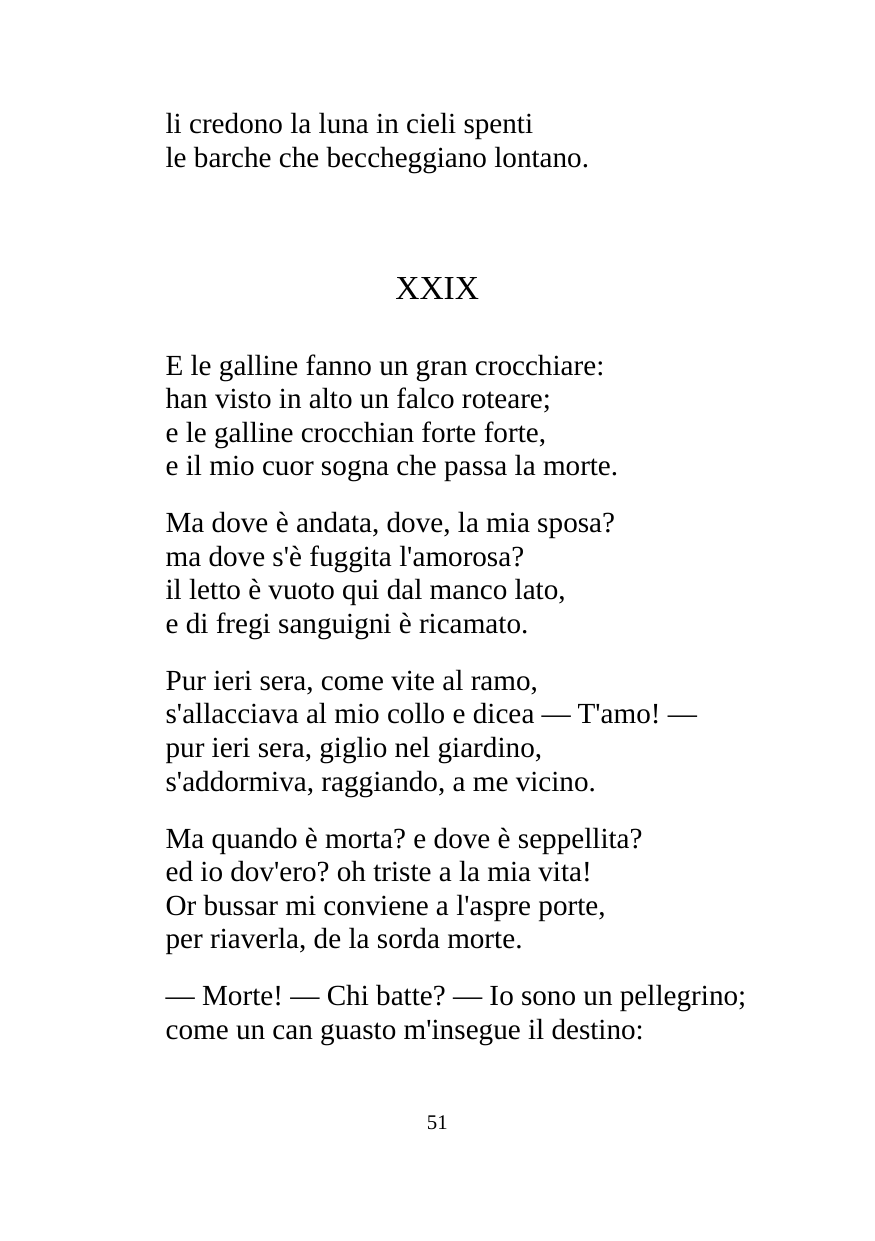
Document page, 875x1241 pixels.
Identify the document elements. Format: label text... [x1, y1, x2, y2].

text Pur ieri sera, come vite al ramo, s'allacciava al mio collo e dicea — T'amo! — pur ieri sera, giglio nel giardino, s'addormiva, raggiando, a me vicino. [165, 663, 768, 797]
text E le galline fanno un gran crocchiare: han visto in alto un falco roteare; e le galline crocchian forte forte, e il mio cuor sogna che passa la morte. [165, 348, 768, 482]
subtitle XXIX [106, 268, 768, 306]
text — Morte! — Chi batte? — Io sono un pellegrino; come un can guasto m'insegue il destino: [165, 978, 768, 1046]
text li credono la luna in cieli spenti le barche che beccheggiano lontano. [165, 106, 768, 173]
text Ma dove è andata, dove, la mia sposa? ma dove s'è fuggita l'amorosa? il letto è vuoto qui dal manco lato, e di fregi sanguigni è ricamato. [165, 505, 768, 639]
text Ma quando è morta? e dove è seppellita? ed io dov'ero? oh triste a la mia vita! Or bussar mi conviene a l'aspre porte, per riaverla, de la sorda morte. [165, 821, 768, 955]
